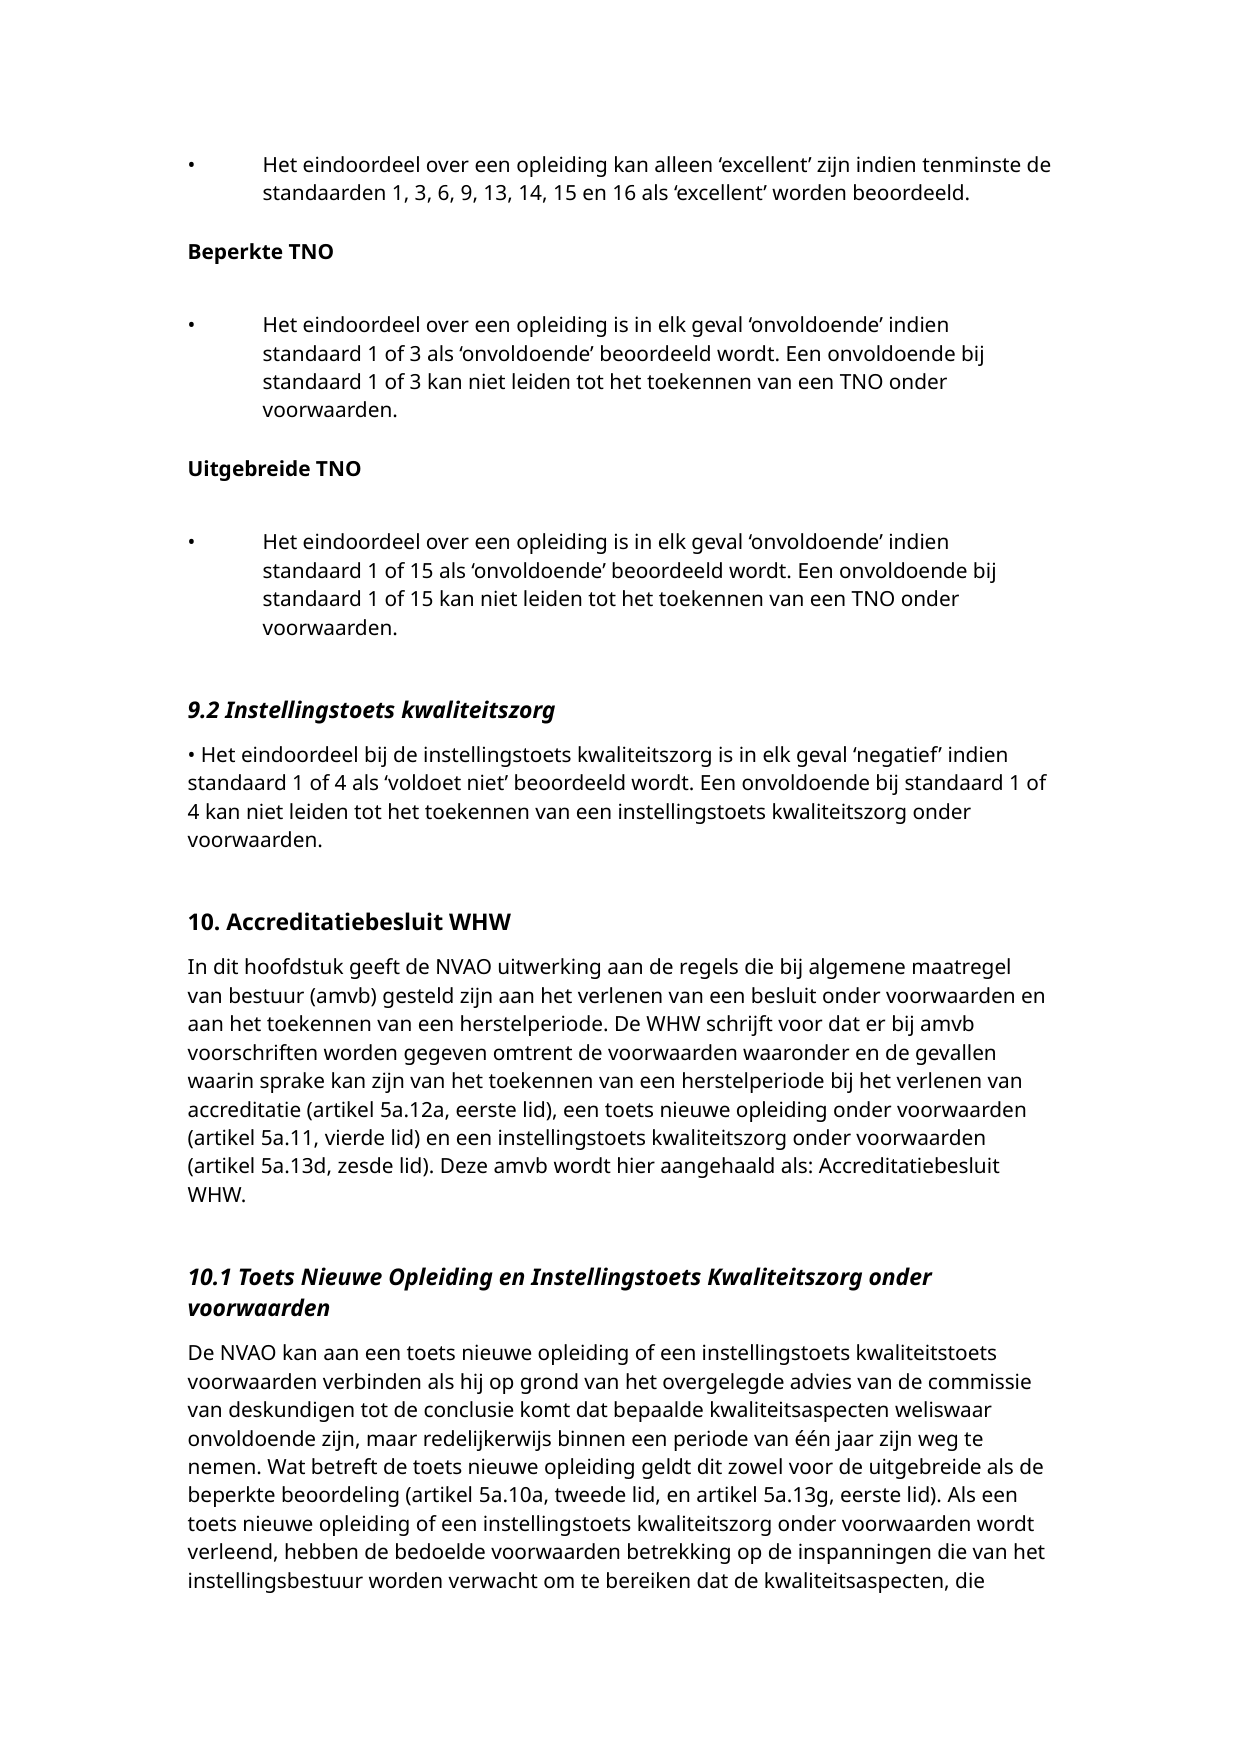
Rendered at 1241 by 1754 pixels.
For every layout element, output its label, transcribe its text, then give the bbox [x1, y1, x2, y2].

subtitle 10. Accreditatiebesluit WHW [187, 906, 1053, 937]
list Het eindoordeel over een opleiding is in elk geval ‘onvoldoende’ indien standaard 1 of 15 als ‘onvoldoende’ beoordeeld wordt. Een onvoldoende bij standaard 1 of 15 kan niet leiden tot het toekennen van een TNO onder voorwaarden. [187, 527, 1053, 641]
text De NVAO kan aan een toets nieuwe opleiding of een instellingstoets kwaliteitstoets voorwaarden verbinden als hij op grond van het overgelegde advies van de commissie van deskundigen tot de conclusie komt dat bepaalde kwaliteitsaspecten weliswaar onvoldoende zijn, maar redelijkerwijs binnen een periode van één jaar zijn weg te nemen. Wat betreft de toets nieuwe opleiding geldt dit zowel voor de uitgebreide als de beperkte beoordeling (artikel 5a.10a, tweede lid, en artikel 5a.13g, eerste lid). Als een toets nieuwe opleiding of een instellingstoets kwaliteitszorg onder voorwaarden wordt verleend, hebben de bedoelde voorwaarden betrekking op de inspanningen die van het instellingsbestuur worden verwacht om te bereiken dat de kwaliteitsaspecten, die [187, 1338, 1053, 1594]
text • Het eindoordeel bij de instellingstoets kwaliteitszorg is in elk geval ‘negatief’ indien standaard 1 of 4 als ‘voldoet niet’ beoordeeld wordt. Een onvoldoende bij standaard 1 of 4 kan niet leiden tot het toekennen van een instellingstoets kwaliteitszorg onder voorwaarden. [187, 740, 1053, 854]
subtitle 9.2 Instellingstoets kwaliteitszorg [187, 694, 1053, 725]
text In dit hoofdstuk geeft de NVAO uitwerking aan de regels die bij algemene maatregel van bestuur (amvb) gesteld zijn aan het verlenen van een besluit onder voorwaarden en aan het toekennen van een herstelperiode. De WHW schrijft voor dat er bij amvb voorschriften worden gegeven omtrent de voorwaarden waaronder en de gevallen waarin sprake kan zijn van het toekennen van een herstelperiode bij het verlenen van accreditatie (artikel 5a.12a, eerste lid), een toets nieuwe opleiding onder voorwaarden (artikel 5a.11, vierde lid) en een instellingstoets kwaliteitszorg onder voorwaarden (artikel 5a.13d, zesde lid). Deze amvb wordt hier aangehaald als: Accreditatiebesluit WHW. [187, 952, 1053, 1208]
text Beperkte TNO [187, 237, 1053, 265]
list Het eindoordeel over een opleiding kan alleen ‘excellent’ zijn indien tenminste de standaarden 1, 3, 6, 9, 13, 14, 15 en 16 als ‘excellent’ worden beoordeeld. [187, 150, 1053, 207]
list Het eindoordeel over een opleiding is in elk geval ‘onvoldoende’ indien standaard 1 of 3 als ‘onvoldoende’ beoordeeld wordt. Een onvoldoende bij standaard 1 of 3 kan niet leiden tot het toekennen van een TNO onder voorwaarden. [187, 310, 1053, 424]
subtitle 10.1 Toets Nieuwe Opleiding en Instellingstoets Kwaliteitszorg onder voorwaarden [187, 1261, 1053, 1323]
text Uitgebreide TNO [187, 454, 1053, 482]
